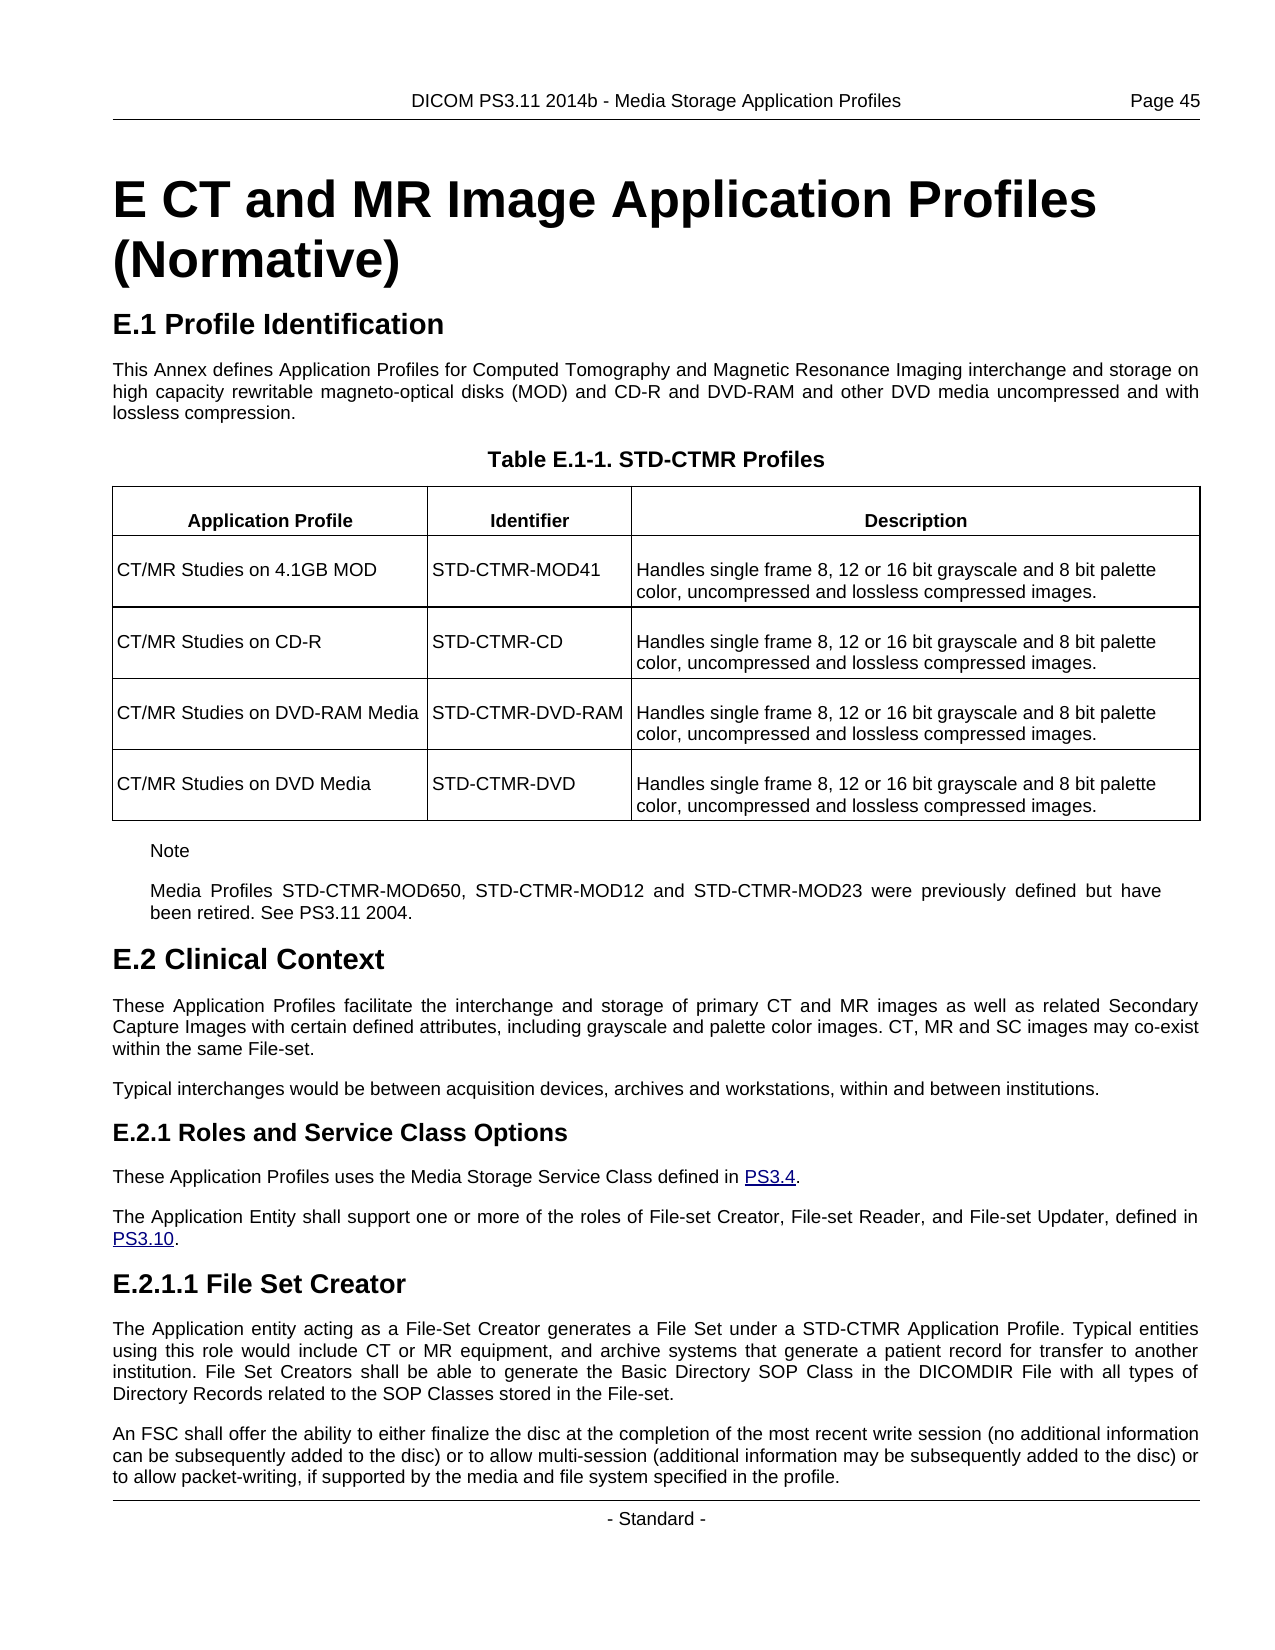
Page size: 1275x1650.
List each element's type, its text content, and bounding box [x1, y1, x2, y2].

table_cell STD-CTMR-DVD-RAM [428, 679, 631, 749]
table_cell STD-CTMR-CD [428, 608, 631, 678]
text The Application entity acting as a File-Set Creator generates a File Set under a STD-CTMR Application Profile. Typical entities using this role would include CT or MR equipment, and archive systems that generate a patient record for transfer to another institution. File Set Creators shall be able to generate the Basic Directory SOP Class in the DICOMDIR File with all types of Directory Records related to the SOP Classes stored in the File-set. [112, 1318, 1200, 1404]
text An FSC shall offer the ability to either finalize the disc at the completion of the most recent write session (no additional information can be subsequently added to the disc) or to allow multi-session (additional information may be subsequently added to the disc) or to allow packet-writing, if supported by the media and file system specified in the profile. [112, 1423, 1200, 1488]
table_header Application Profile [113, 487, 427, 535]
text Note [150, 840, 1162, 862]
text Table E.1-1. STD-CTMR Profiles [112, 446, 1200, 472]
table_cell Handles single frame 8, 12 or 16 bit grayscale and 8 bit palette color, uncompressed and lossless compressed images. [632, 750, 1199, 820]
text E.2.1 Roles and Service Class Options [112, 1118, 1200, 1147]
text These Application Profiles uses the Media Storage Service Class defined in PS3.4. [112, 1166, 1200, 1187]
text These Application Profiles facilitate the interchange and storage of primary CT and MR images as well as related Secondary Capture Images with certain defined attributes, including grayscale and palette color images. CT, MR and SC images may co-exist within the same File-set. [112, 994, 1200, 1059]
table_cell CT/MR Studies on DVD-RAM Media [113, 679, 427, 749]
text This Annex defines Application Profiles for Computed Tomography and Magnetic Resonance Imaging interchange and storage on high capacity rewritable magneto-optical disks (MOD) and CD-R and DVD-RAM and other DVD media uncompressed and with lossless compression. [112, 359, 1200, 424]
table_cell CT/MR Studies on DVD Media [113, 750, 427, 820]
table_cell Handles single frame 8, 12 or 16 bit grayscale and 8 bit palette color, uncompressed and lossless compressed images. [632, 536, 1199, 606]
table_cell STD-CTMR-MOD41 [428, 536, 631, 606]
table_cell Handles single frame 8, 12 or 16 bit grayscale and 8 bit palette color, uncompressed and lossless compressed images. [632, 608, 1199, 678]
table_cell CT/MR Studies on CD-R [113, 608, 427, 678]
text E.2 Clinical Context [112, 942, 1200, 976]
text Media Profiles STD-CTMR-MOD650, STD-CTMR-MOD12 and STD-CTMR-MOD23 were previously defined but have been retired. See PS3.11 2004. [150, 880, 1162, 923]
text E CT and MR Image Application Profiles (Normative) [112, 169, 1200, 288]
table_cell STD-CTMR-DVD [428, 750, 631, 820]
table_header Identifier [428, 487, 631, 535]
text E.2.1.1 File Set Creator [112, 1268, 1200, 1299]
text E.1 Profile Identification [112, 307, 1200, 340]
table_header Description [632, 487, 1199, 535]
table_cell CT/MR Studies on 4.1GB MOD [113, 536, 427, 606]
table_cell Handles single frame 8, 12 or 16 bit grayscale and 8 bit palette color, uncompressed and lossless compressed images. [632, 679, 1199, 749]
text Typical interchanges would be between acquisition devices, archives and workstations, within and between institutions. [112, 1078, 1200, 1099]
text The Application Entity shall support one or more of the roles of File-set Creator, File-set Reader, and File-set Updater, defined in PS3.10. [112, 1206, 1200, 1249]
